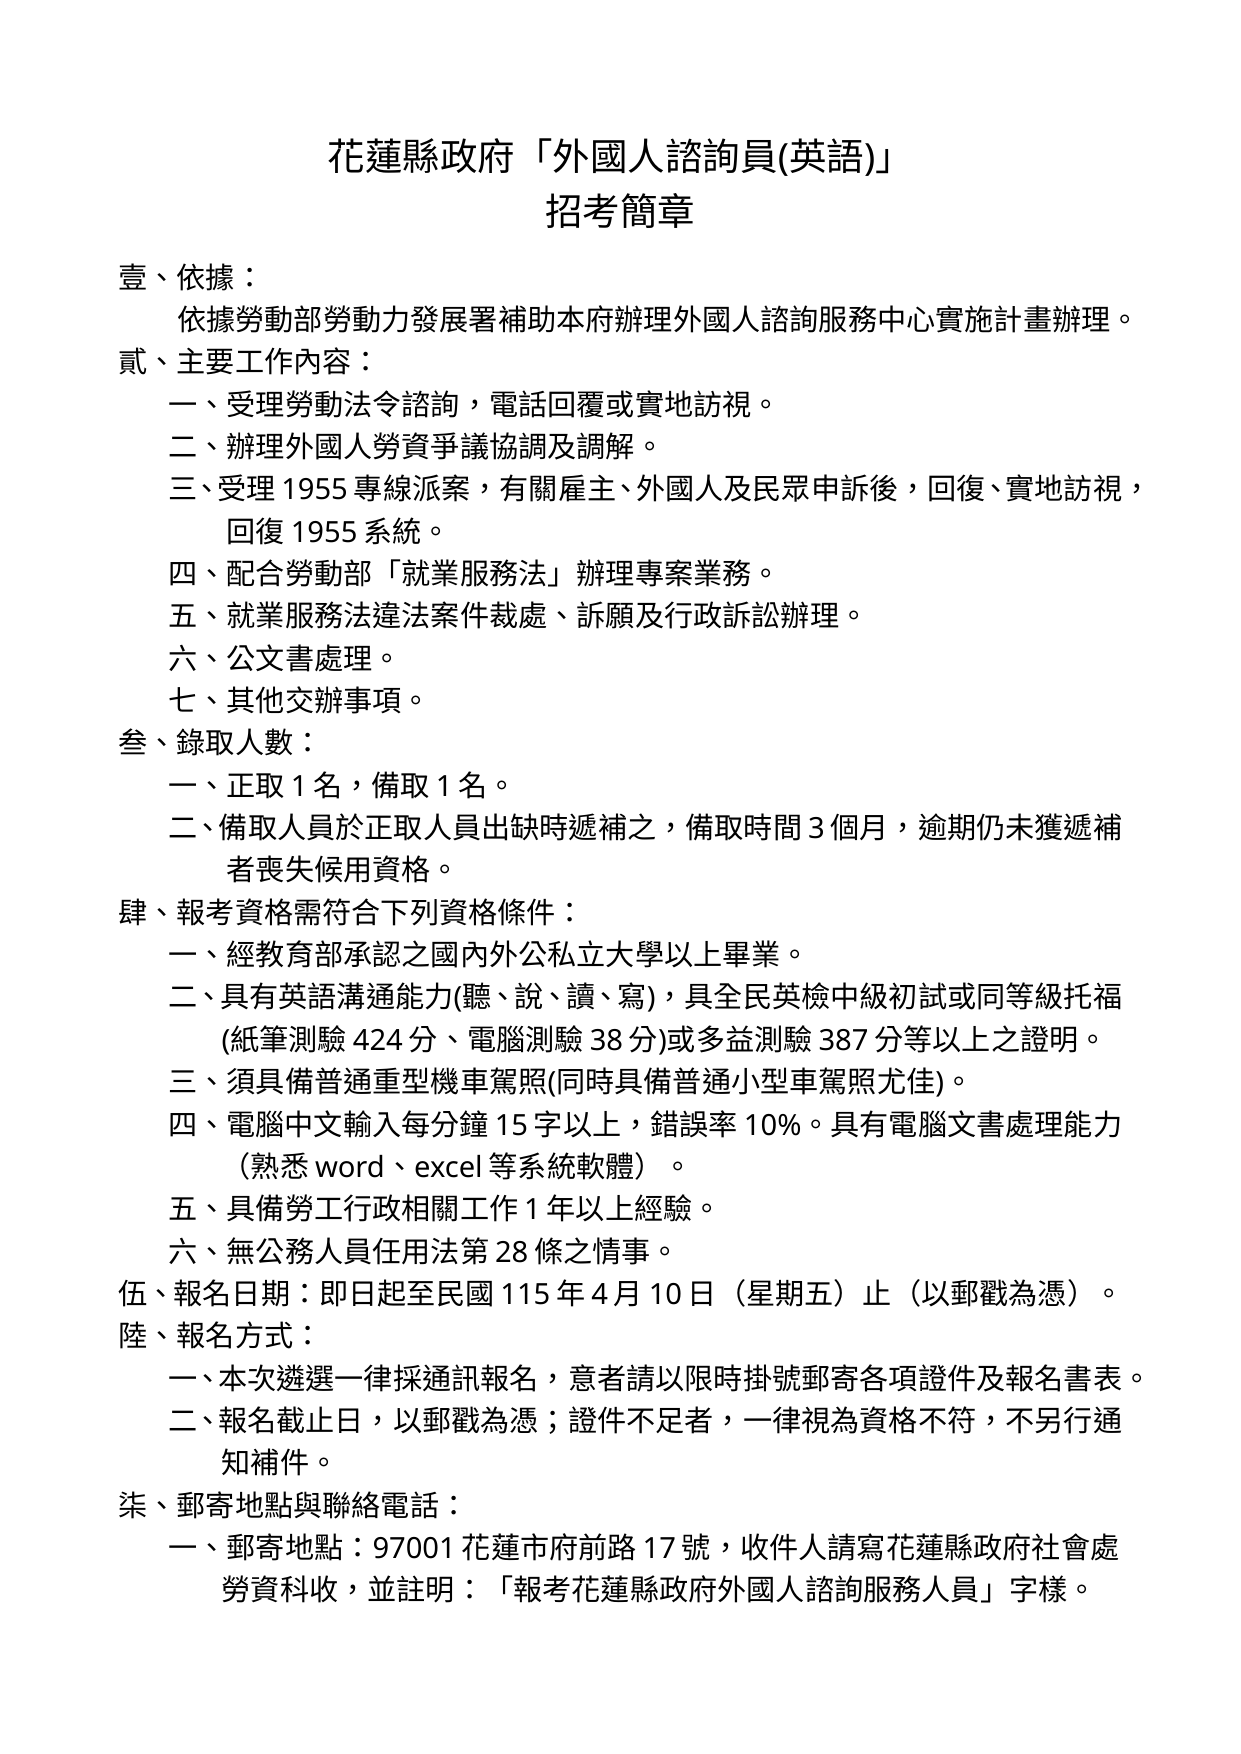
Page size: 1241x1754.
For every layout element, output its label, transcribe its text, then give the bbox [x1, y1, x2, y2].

text 二、辦理外國人勞資爭議協調及調解。 [168, 424, 1122, 466]
text 柒、郵寄地點與聯絡電話： [118, 1482, 1122, 1524]
text 貳、主要工作內容： [118, 339, 1122, 381]
text 五、具備勞工行政相關工作1年以上經驗。 [168, 1186, 1122, 1228]
text 三、受理1955專線派案，有關雇主、外國人及民眾申訴後，回復、實地訪視，回復1955系統。 [168, 466, 1122, 551]
text 花蓮縣政府「外國人諮詢員(英語)」 [118, 127, 1122, 181]
text 四、電腦中文輸入每分鐘15字以上，錯誤率10%。具有電腦文書處理能力（熟悉word、excel等系統軟體）。 [168, 1101, 1122, 1186]
text 肆、報考資格需符合下列資格條件： [118, 889, 1122, 932]
text 二、備取人員於正取人員出缺時遞補之，備取時間3個月，逾期仍未獲遞補者喪失候用資格。 [168, 804, 1122, 889]
text 三、須具備普通重型機車駕照(同時具備普通小型車駕照尤佳)。 [168, 1059, 1122, 1101]
text 招考簡章 [118, 181, 1122, 236]
text 五、就業服務法違法案件裁處、訴願及行政訴訟辦理。 [168, 593, 1122, 635]
text 伍、報名日期：即日起至民國115年4月10日（星期五）止（以郵戳為憑）。 [118, 1271, 1122, 1313]
text 六、公文書處理。 [168, 635, 1122, 678]
text 一、本次遴選一律採通訊報名，意者請以限時掛號郵寄各項證件及報名書表。 [168, 1355, 1122, 1398]
text 陸、報名方式： [118, 1313, 1122, 1355]
text 壹、依據： [118, 254, 1122, 297]
text 四、配合勞動部「就業服務法」辦理專案業務。 [168, 551, 1122, 593]
text 二、具有英語溝通能力(聽、說、讀、寫)，具全民英檢中級初試或同等級托福(紙筆測驗424分、電腦測驗38分)或多益測驗387分等以上之證明。 [168, 974, 1122, 1059]
text 一、正取1名，備取1名。 [168, 762, 1122, 804]
text 二、報名截止日，以郵戳為憑；證件不足者，一律視為資格不符，不另行通知補件。 [168, 1398, 1122, 1482]
text 七、其他交辦事項。 [168, 678, 1122, 720]
text 依據勞動部勞動力發展署補助本府辦理外國人諮詢服務中心實施計畫辦理。 [177, 297, 1122, 339]
text 一、郵寄地點：97001花蓮市府前路17號，收件人請寫花蓮縣政府社會處勞資科收，並註明：「報考花蓮縣政府外國人諮詢服務人員」字樣。 [168, 1524, 1122, 1609]
text 叁、錄取人數： [118, 720, 1122, 762]
text 一、經教育部承認之國內外公私立大學以上畢業。 [168, 932, 1122, 974]
text 六、無公務人員任用法第28條之情事。 [168, 1228, 1122, 1271]
text 一、受理勞動法令諮詢，電話回覆或實地訪視。 [168, 381, 1122, 424]
